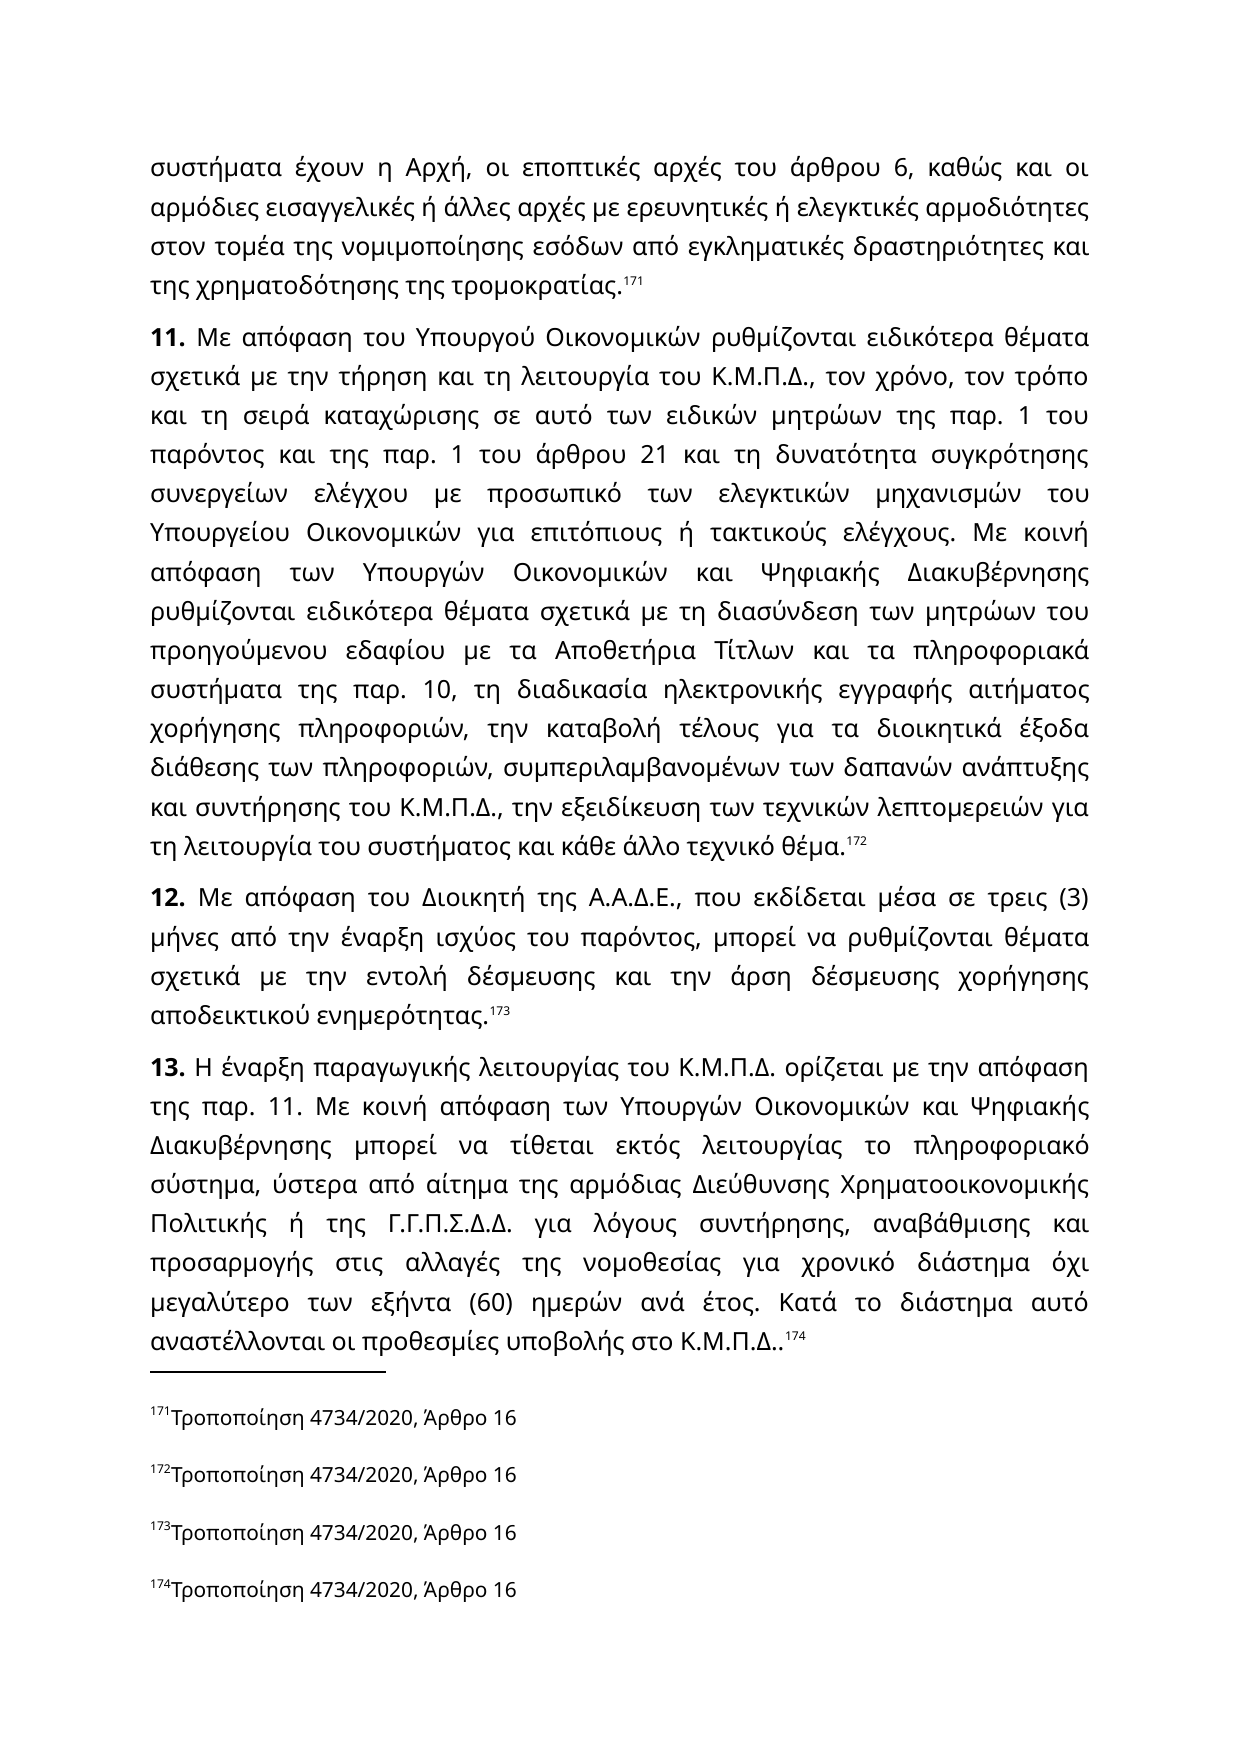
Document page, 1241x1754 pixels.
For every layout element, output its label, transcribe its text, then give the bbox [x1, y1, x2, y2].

text 11. Με απόφαση του Υπουργού Οικονομικών ρυθμίζονται ειδικότερα θέματα σχετικά με την τήρηση και τη λειτουργία του Κ.Μ.Π.Δ., τον χρόνο, τον τρόπο και τη σειρά καταχώρισης σε αυτό των ειδικών μητρώων της παρ. 1 του παρόντος και της παρ. 1 του άρθρου 21 και τη δυνατότητα συγκρότησης συνεργείων ελέγχου με προσωπικό των ελεγκτικών μηχανισμών του Υπουργείου Οικονομικών για επιτόπιους ή τακτικούς ελέγχους. Με κοινή απόφαση των Υπουργών Οικονομικών και Ψηφιακής Διακυβέρνησης ρυθμίζονται ειδικότερα θέματα σχετικά με τη διασύνδεση των μητρώων του προηγούμενου εδαφίου με τα Αποθετήρια Τίτλων και τα πληροφοριακά συστήματα της παρ. 10, τη διαδικασία ηλεκτρονικής εγγραφής αιτήματος χορήγησης πληροφοριών, την καταβολή τέλους για τα διοικητικά έξοδα διάθεσης των πληροφοριών, συμπεριλαμβανομένων των δαπανών ανάπτυξης και συντήρησης του Κ.Μ.Π.Δ., την εξειδίκευση των τεχνικών λεπτομερειών για τη λειτουργία του συστήματος και κάθε άλλο τεχνικό θέμα. [150, 319, 1090, 862]
text Τροποποίηση 4734/2020, Άρθρο 16 [150, 1576, 1090, 1604]
text Τροποποίηση 4734/2020, Άρθρο 16 [150, 1403, 1090, 1431]
text Τροποποίηση 4734/2020, Άρθρο 16 [150, 1460, 1090, 1489]
text 13. Η έναρξη παραγωγικής λειτουργίας του Κ.Μ.Π.Δ. ορίζεται με την απόφαση της παρ. 11. Με κοινή απόφαση των Υπουργών Οικονομικών και Ψηφιακής Διακυβέρνησης μπορεί να τίθεται εκτός λειτουργίας το πληροφοριακό σύστημα, ύστερα από αίτημα της αρμόδιας Διεύθυνσης Χρηματοοικονομικής Πολιτικής ή της Γ.Γ.Π.Σ.Δ.Δ. για λόγους συντήρησης, αναβάθμισης και προσαρμογής στις αλλαγές της νομοθεσίας για χρονικό διάστημα όχι μεγαλύτερο των εξήντα (60) ημερών ανά έτος. Κατά το διάστημα αυτό αναστέλλονται οι προθεσμίες υποβολής στο Κ.Μ.Π.Δ.. [150, 1049, 1090, 1357]
text 12. Με απόφαση του Διοικητή της Α.Α.Δ.Ε., που εκδίδεται μέσα σε τρεις (3) μήνες από την έναρξη ισχύος του παρόντος, μπορεί να ρυθμίζονται θέματα σχετικά με την εντολή δέσμευσης και την άρση δέσμευσης χορήγησης αποδεικτικού ενημερότητας. [150, 880, 1090, 1032]
text Τροποποίηση 4734/2020, Άρθρο 16 [150, 1518, 1090, 1546]
text συστήματα έχουν η Αρχή, οι εποπτικές αρχές του άρθρου 6, καθώς και οι αρμόδιες εισαγγελικές ή άλλες αρχές με ερευνητικές ή ελεγκτικές αρμοδιότητες στον τομέα της νομιμοποίησης εσόδων από εγκληματικές δραστηριότητες και της χρηματοδότησης της τρομοκρατίας. [150, 150, 1090, 302]
